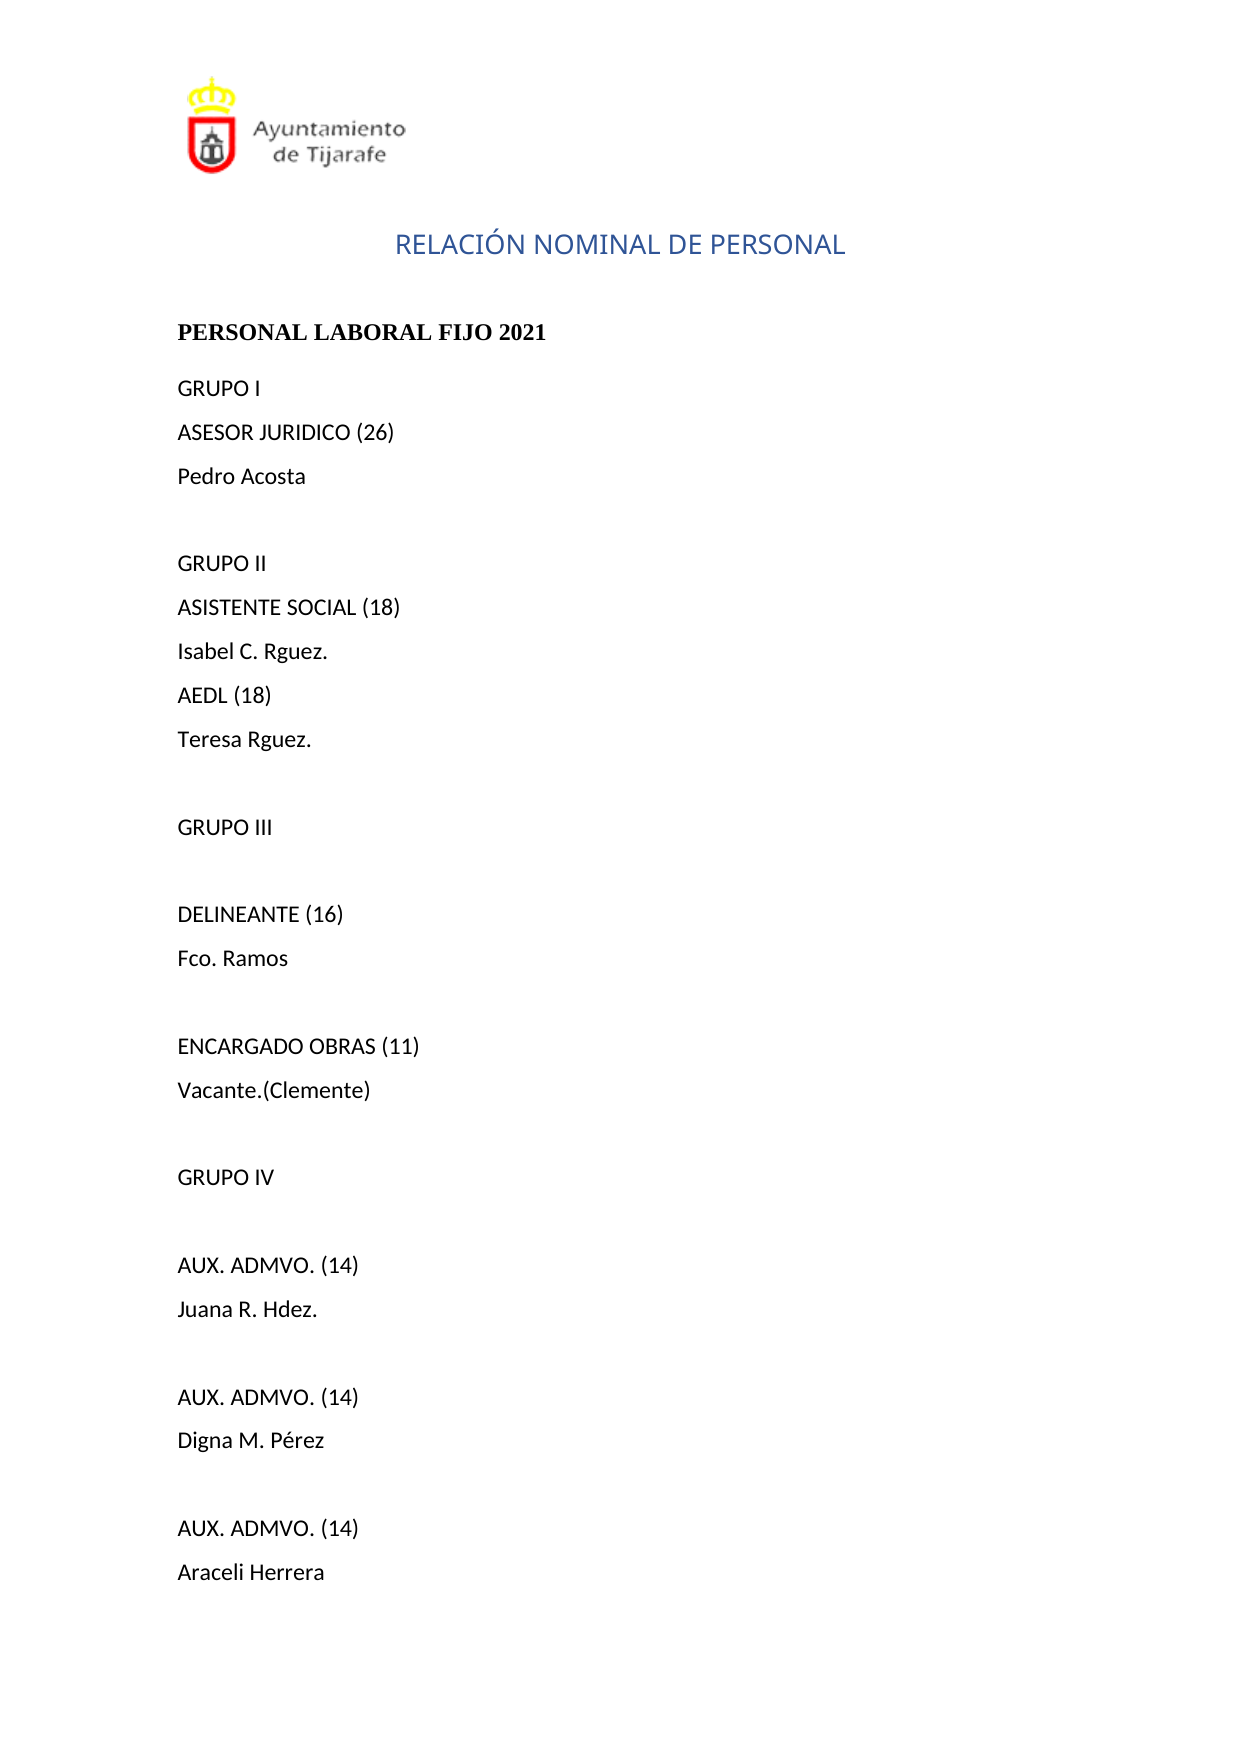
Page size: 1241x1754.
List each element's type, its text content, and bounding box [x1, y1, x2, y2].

text GRUPO I [177, 373, 1063, 402]
text ASISTENTE SOCIAL (18) [177, 592, 1063, 622]
text Isabel C. Rguez. [177, 636, 1063, 665]
subtitle RELACIÓN NOMINAL DE PERSONAL [177, 226, 1063, 263]
text ENCARGADO OBRAS (11) [177, 1031, 1063, 1060]
text Digna M. Pérez [177, 1426, 1063, 1455]
text AUX. ADMVO. (14) [177, 1513, 1063, 1542]
text AUX. ADMVO. (14) [177, 1250, 1063, 1279]
text GRUPO IV [177, 1162, 1063, 1192]
text PERSONAL LABORAL FIJO 2021 [177, 318, 1063, 345]
text Pedro Acosta [177, 461, 1063, 490]
text ASESOR JURIDICO (26) [177, 417, 1063, 446]
text Fco. Ramos [177, 943, 1063, 972]
text AEDL (18) [177, 680, 1063, 709]
text GRUPO III [177, 812, 1063, 841]
text Juana R. Hdez. [177, 1294, 1063, 1323]
text Teresa Rguez. [177, 724, 1063, 753]
text GRUPO II [177, 548, 1063, 578]
text DELINEANTE (16) [177, 899, 1063, 928]
text AUX. ADMVO. (14) [177, 1382, 1063, 1411]
text Vacante.(Clemente) [177, 1075, 1063, 1104]
text Araceli Herrera [177, 1557, 1063, 1586]
